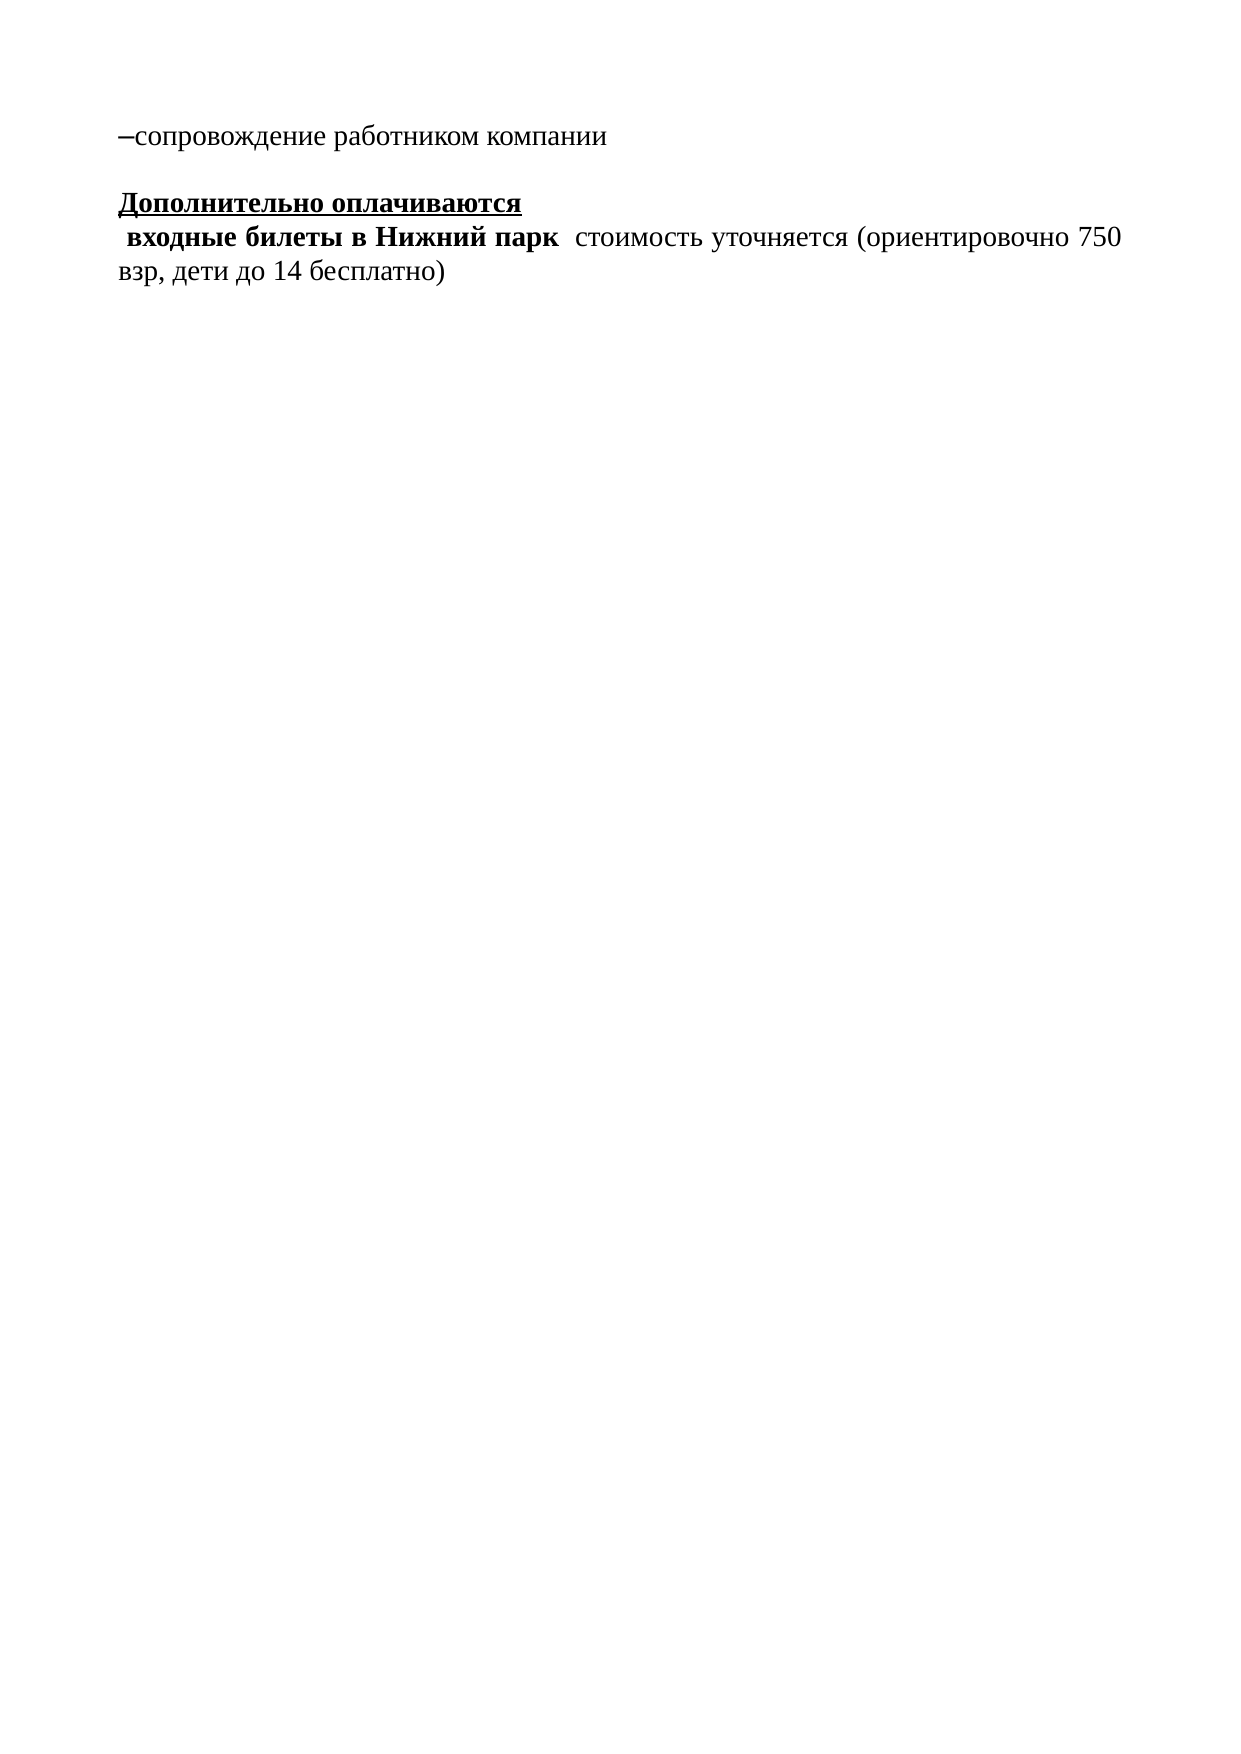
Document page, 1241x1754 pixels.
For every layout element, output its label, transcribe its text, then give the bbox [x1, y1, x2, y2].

text входные билеты в Нижний парк стоимость уточняется (ориентировочно 750 взр, дети до 14 бесплатно) [118, 219, 1122, 287]
list сопровождение работником компании [118, 118, 1122, 152]
text Дополнительно оплачиваются [118, 185, 1122, 219]
